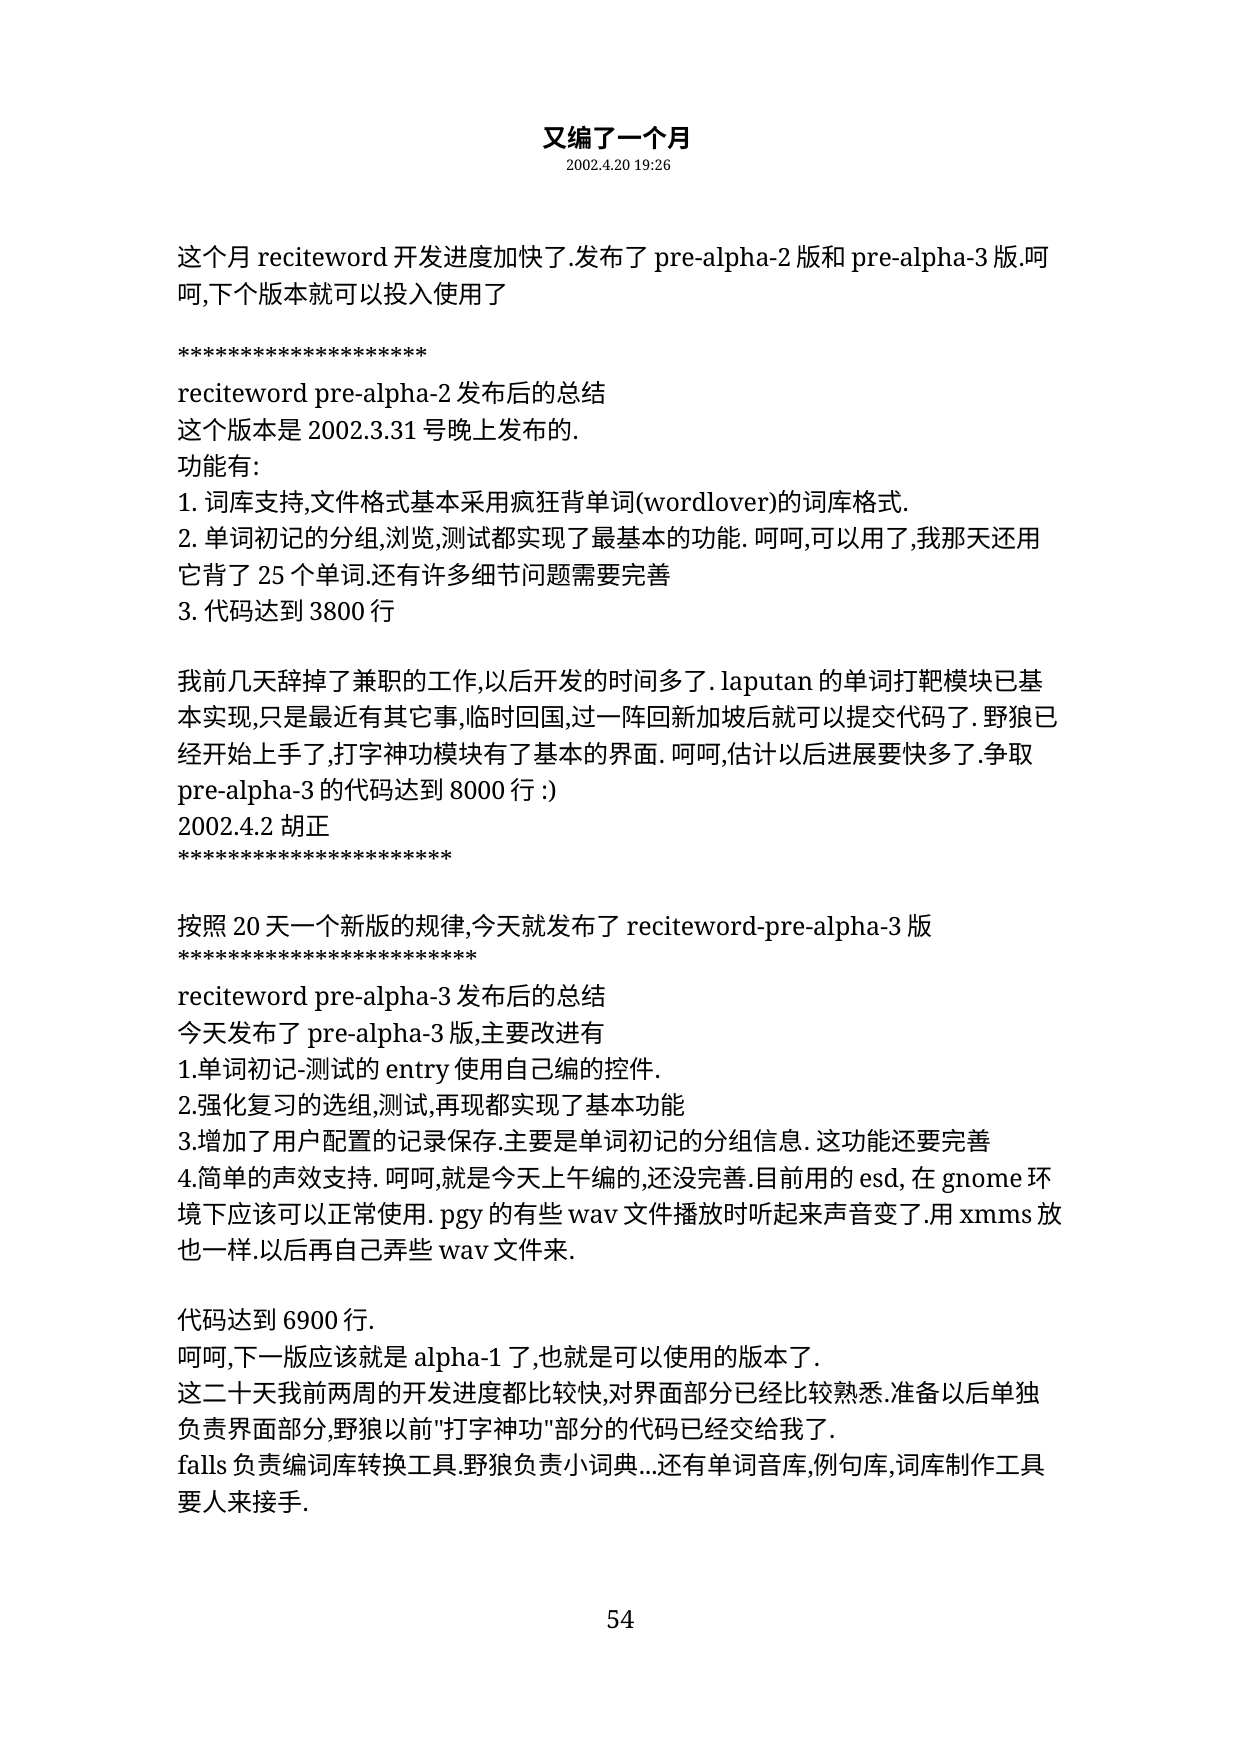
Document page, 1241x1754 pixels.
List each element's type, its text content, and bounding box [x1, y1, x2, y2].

text 这个月reciteword开发进度加快了.发布了pre-alpha-2版和pre-alpha-3版.呵呵,下个版本就可以投入使用了 [177, 238, 1063, 310]
text 按照20天一个新版的规律,今天就发布了reciteword-pre-alpha-3版 ************************ reciteword pre-alpha-3发布后的总结 今天发布了pre-alpha-3版,主要改进有 1.单词初记-测试的entry使用自己编的控件. 2.强化复习的选组,测试,再现都实现了基本功能 3.增加了用户配置的记录保存.主要是单词初记的分组信息. 这功能还要完善 4.简单的声效支持. 呵呵,就是今天上午编的,还没完善.目前用的esd, 在gnome环境下应该可以正常使用. pgy的有些wav文件播放时听起来声音变了.用xmms放也一样.以后再自己弄些wav文件来. 代码达到6900行. 呵呵,下一版应该就是alpha-1了,也就是可以使用的版本了. 这二十天我前两周的开发进度都比较快,对界面部分已经比较熟悉.准备以后单独负责界面部分,野狼以前"打字神功"部分的代码已经交给我了. falls负责编词库转换工具.野狼负责小词典...还有单词音库,例句库,词库制作工具要人来接手. [177, 906, 1063, 1552]
text 又编了一个月 2002.4.20 19:26 [118, 118, 1122, 174]
text ******************** reciteword pre-alpha-2发布后的总结 这个版本是2002.3.31号晚上发布的. 功能有: 1. 词库支持,文件格式基本采用疯狂背单词(wordlover)的词库格式. 2. 单词初记的分组,浏览,测试都实现了最基本的功能. 呵呵,可以用了,我那天还用它背了25个单词.还有许多细节问题需要完善 3. 代码达到3800行 我前几天辞掉了兼职的工作,以后开发的时间多了. laputan的单词打靶模块已基本实现,只是最近有其它事,临时回国,过一阵回新加坡后就可以提交代码了. 野狼已经开始上手了,打字神功模块有了基本的界面. 呵呵,估计以后进展要快多了.争取pre-alpha-3的代码达到8000行 :) 2002.4.2 胡正 ********************** [177, 340, 1063, 877]
